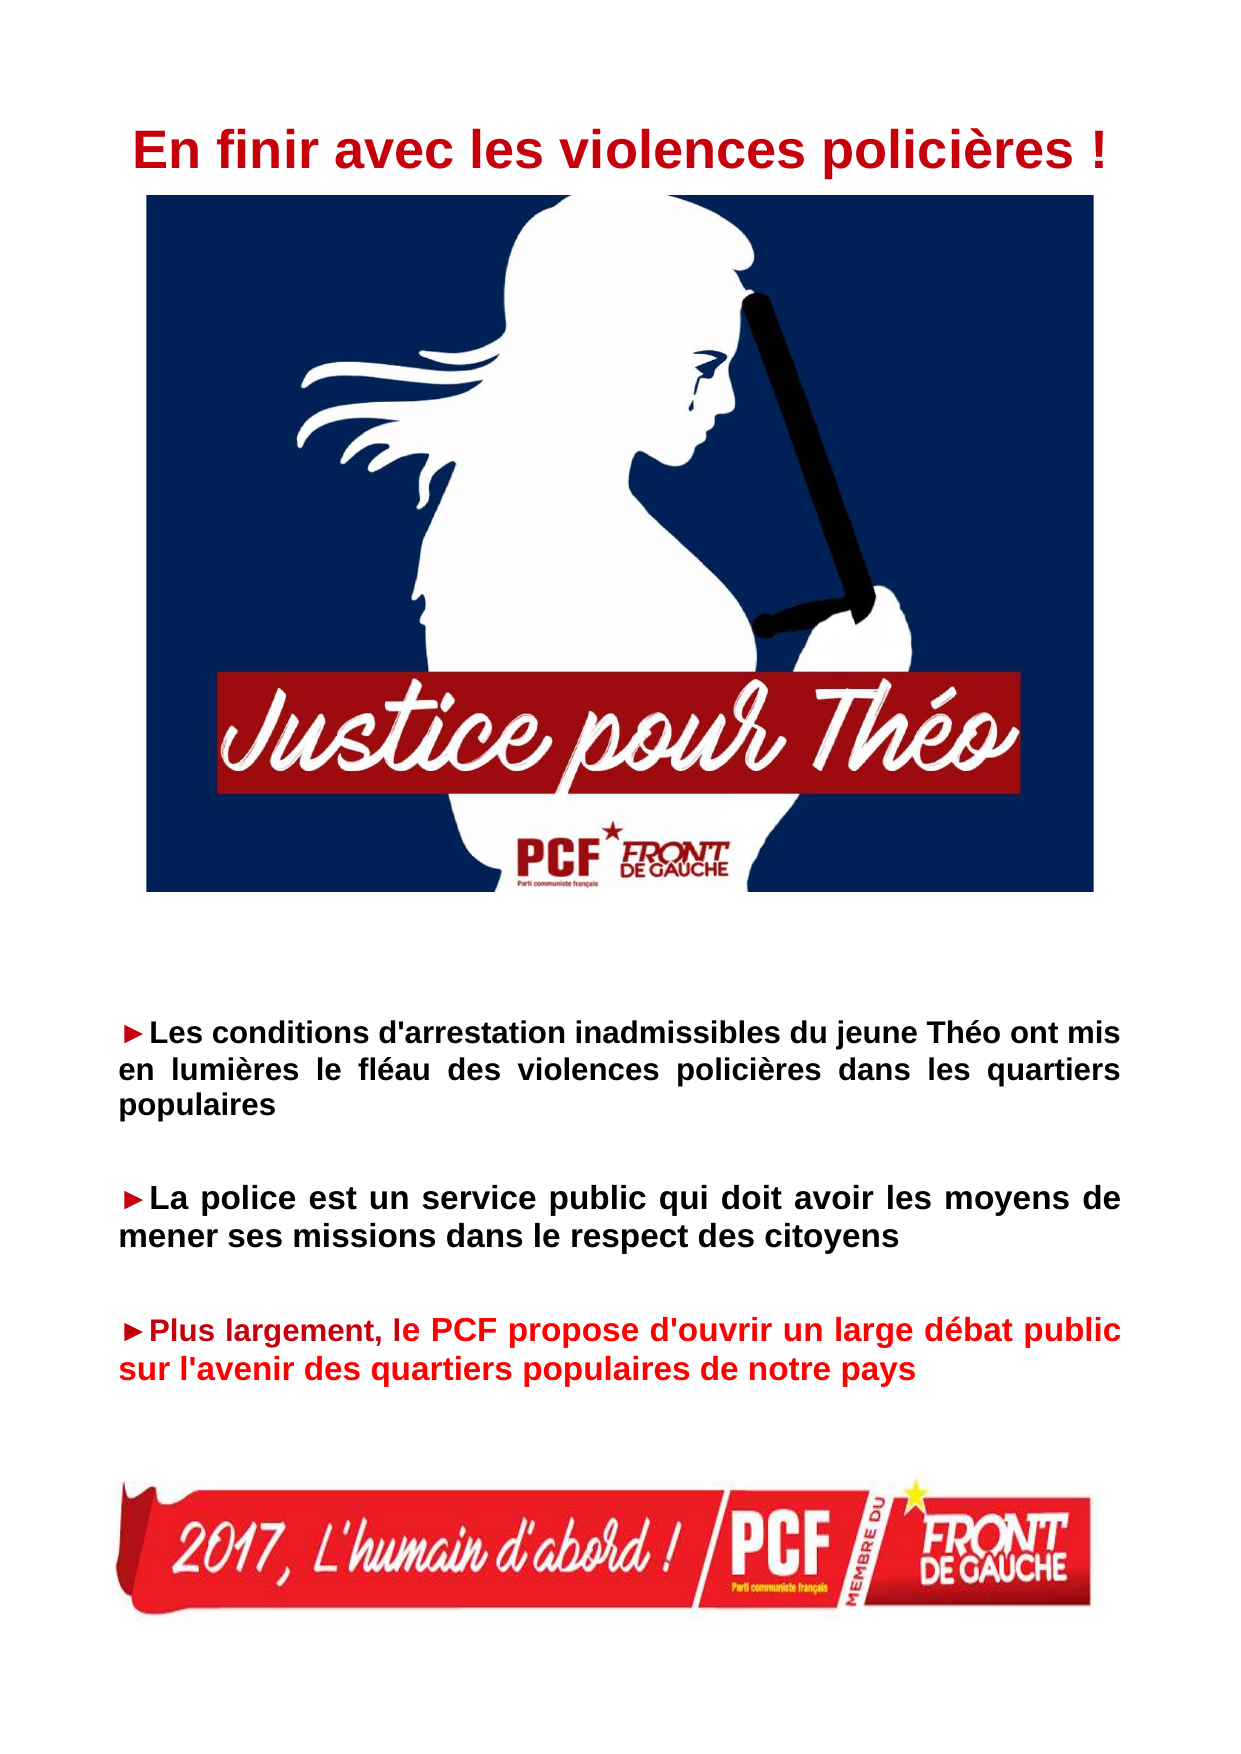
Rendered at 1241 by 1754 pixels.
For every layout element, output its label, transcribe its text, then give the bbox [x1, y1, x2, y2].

text ►La police est un service public qui doit avoir les moyens de mener ses missions dans le respect des citoyens [118, 1178, 1122, 1255]
text ►Plus largement, le PCF propose d'ouvrir un large débat public sur l'avenir des quartiers populaires de notre pays [118, 1310, 1122, 1387]
text ►Les conditions d'arrestation inadmissibles du jeune Théo ont mis en lumières le fléau des violences policières dans les quartiers populaires [118, 1014, 1122, 1122]
text En finir avec les violences policières ! [118, 118, 1122, 180]
picture [146, 195, 1094, 892]
